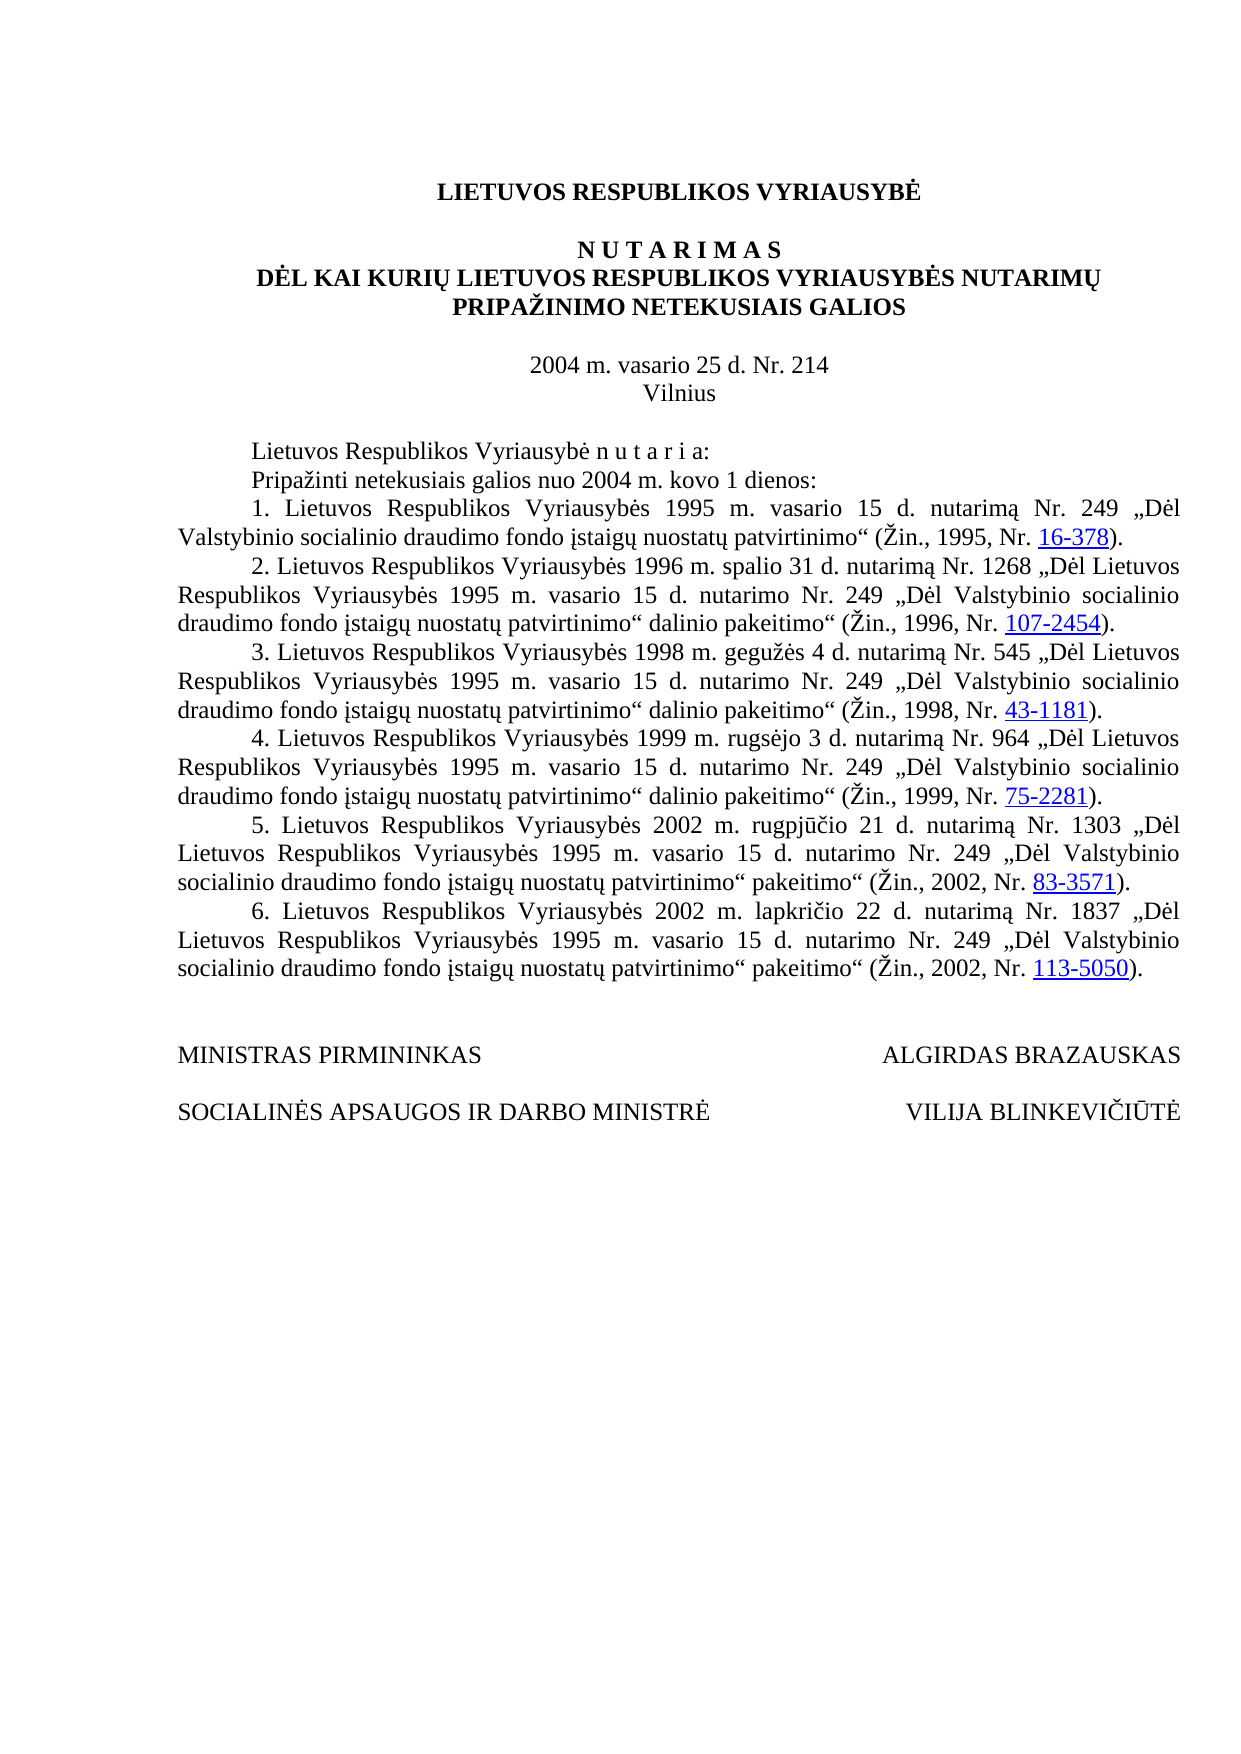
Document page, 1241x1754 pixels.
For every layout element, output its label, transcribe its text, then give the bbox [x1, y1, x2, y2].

text 1. Lietuvos Respublikos Vyriausybės 1995 m. vasario 15 d. nutarimą Nr. 249 „Dėl Valstybinio socialinio draudimo fondo įstaigų nuostatų patvirtinimo“ (Žin., 1995, Nr. 16-378). [177, 493, 1181, 551]
text Vilnius [177, 378, 1181, 407]
text Pripažinti netekusiais galios nuo 2004 m. kovo 1 dienos: [177, 465, 1181, 493]
text 6. Lietuvos Respublikos Vyriausybės 2002 m. lapkričio 22 d. nutarimą Nr. 1837 „Dėl Lietuvos Respublikos Vyriausybės 1995 m. vasario 15 d. nutarimo Nr. 249 „Dėl Valstybinio socialinio draudimo fondo įstaigų nuostatų patvirtinimo“ pakeitimo“ (Žin., 2002, Nr. 113-5050). [177, 896, 1181, 982]
text SOCIALINĖS APSAUGOS IR DARBO MINISTRĖ VILIJA BLINKEVIČIŪTĖ [177, 1097, 1181, 1126]
text DĖL KAI KURIŲ LIETUVOS RESPUBLIKOS VYRIAUSYBĖS NUTARIMŲ PRIPAŽINIMO NETEKUSIAIS GALIOS [177, 263, 1181, 321]
text MINISTRAS PIRMININKAS ALGIRDAS BRAZAUSKAS [177, 1040, 1181, 1068]
text 2. Lietuvos Respublikos Vyriausybės 1996 m. spalio 31 d. nutarimą Nr. 1268 „Dėl Lietuvos Respublikos Vyriausybės 1995 m. vasario 15 d. nutarimo Nr. 249 „Dėl Valstybinio socialinio draudimo fondo įstaigų nuostatų patvirtinimo“ dalinio pakeitimo“ (Žin., 1996, Nr. 107-2454). [177, 551, 1181, 637]
text N U T A R I M A S [177, 235, 1181, 263]
text LIETUVOS RESPUBLIKOS VYRIAUSYBĖ [177, 177, 1181, 206]
text 4. Lietuvos Respublikos Vyriausybės 1999 m. rugsėjo 3 d. nutarimą Nr. 964 „Dėl Lietuvos Respublikos Vyriausybės 1995 m. vasario 15 d. nutarimo Nr. 249 „Dėl Valstybinio socialinio draudimo fondo įstaigų nuostatų patvirtinimo“ dalinio pakeitimo“ (Žin., 1999, Nr. 75-2281). [177, 723, 1181, 810]
text 2004 m. vasario 25 d. Nr. 214 [177, 350, 1181, 378]
text 3. Lietuvos Respublikos Vyriausybės 1998 m. gegužės 4 d. nutarimą Nr. 545 „Dėl Lietuvos Respublikos Vyriausybės 1995 m. vasario 15 d. nutarimo Nr. 249 „Dėl Valstybinio socialinio draudimo fondo įstaigų nuostatų patvirtinimo“ dalinio pakeitimo“ (Žin., 1998, Nr. 43-1181). [177, 637, 1181, 723]
text 5. Lietuvos Respublikos Vyriausybės 2002 m. rugpjūčio 21 d. nutarimą Nr. 1303 „Dėl Lietuvos Respublikos Vyriausybės 1995 m. vasario 15 d. nutarimo Nr. 249 „Dėl Valstybinio socialinio draudimo fondo įstaigų nuostatų patvirtinimo“ pakeitimo“ (Žin., 2002, Nr. 83-3571). [177, 810, 1181, 896]
text Lietuvos Respublikos Vyriausybė nutaria: [177, 436, 1181, 465]
